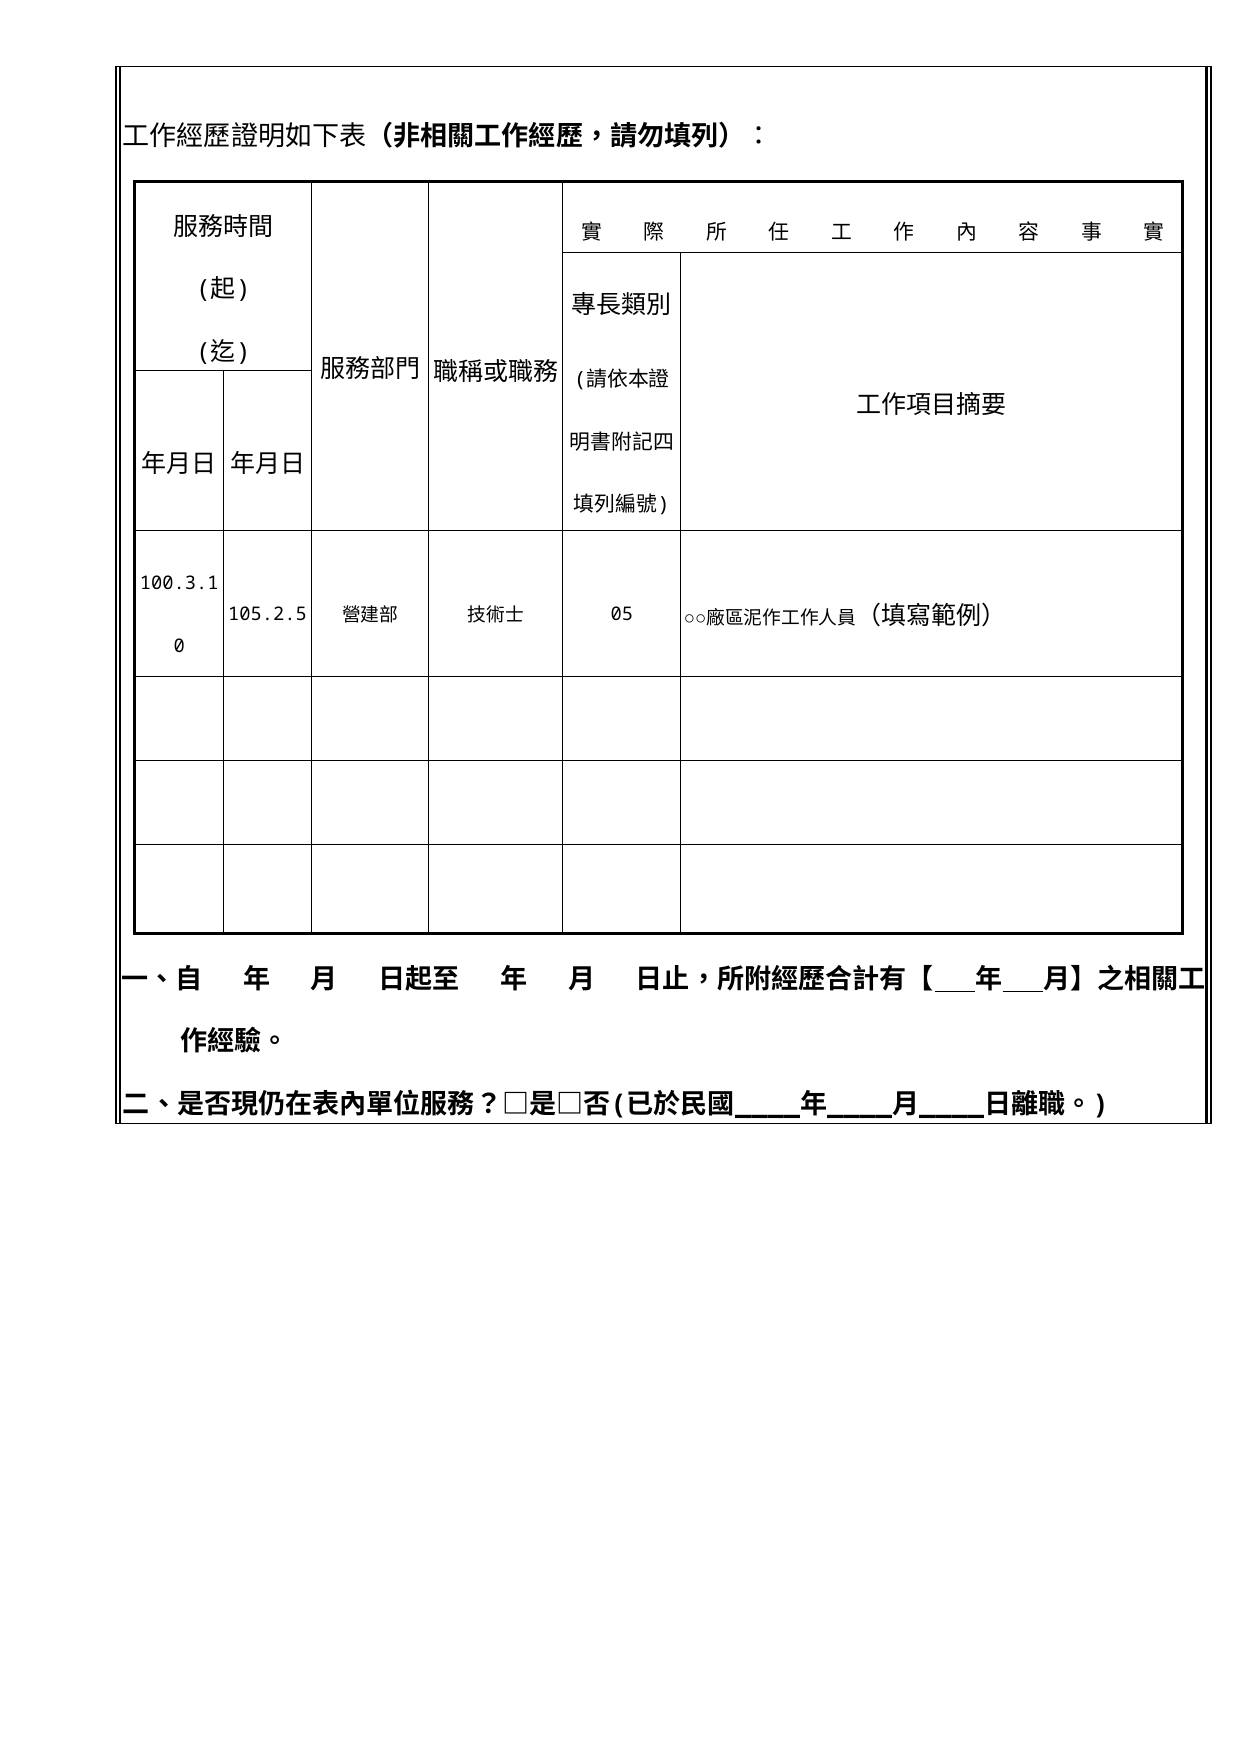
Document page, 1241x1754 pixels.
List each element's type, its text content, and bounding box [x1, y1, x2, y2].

table_cell 工作經歷證明如下表（非相關工作經歷，請勿填列）： 一、自 年 月 日起至 年 月 日止，所附經歷合計有【 年 月】之相關工作經驗。 二、是否現仍在表內單位服務？□是□否(已於民國____年____月____日離職。) [121, 67, 1205, 1122]
table_header 服務時間 (起) (迄) [136, 183, 311, 370]
table_cell [681, 761, 1181, 844]
table_cell [312, 677, 428, 760]
table_header 服務部門 [312, 183, 428, 530]
table_cell [681, 845, 1181, 932]
table_cell [136, 677, 223, 760]
table_cell [429, 677, 562, 760]
table_cell [681, 677, 1181, 760]
table_cell [224, 677, 311, 760]
table_cell [563, 677, 680, 760]
table_cell [563, 845, 680, 932]
table_cell [429, 761, 562, 844]
table_cell [563, 761, 680, 844]
table_cell 專長類別 (請依本證明書附記四填列編號) [563, 253, 680, 530]
table_cell 05 [563, 531, 680, 676]
table_cell [429, 845, 562, 932]
table_cell 100.3.10 [136, 531, 223, 676]
table_header 職稱或職務 [429, 183, 562, 530]
table_cell [224, 845, 311, 932]
table_cell 營建部 [312, 531, 428, 676]
table_cell [312, 761, 428, 844]
table_cell 105.2.5 [224, 531, 311, 676]
table_cell [224, 761, 311, 844]
table_cell 年月日 [224, 371, 311, 530]
table_cell 技術士 [429, 531, 562, 676]
table_cell 年月日 [136, 371, 223, 530]
table_cell [136, 761, 223, 844]
table_cell [312, 845, 428, 932]
table_cell ○○廠區泥作工作人員（填寫範例） [681, 531, 1181, 676]
table_cell 工作項目摘要 [681, 253, 1181, 530]
table_header 實 際 所 任 工 作 內 容 事 實 [563, 183, 1181, 252]
table_cell [136, 845, 223, 932]
